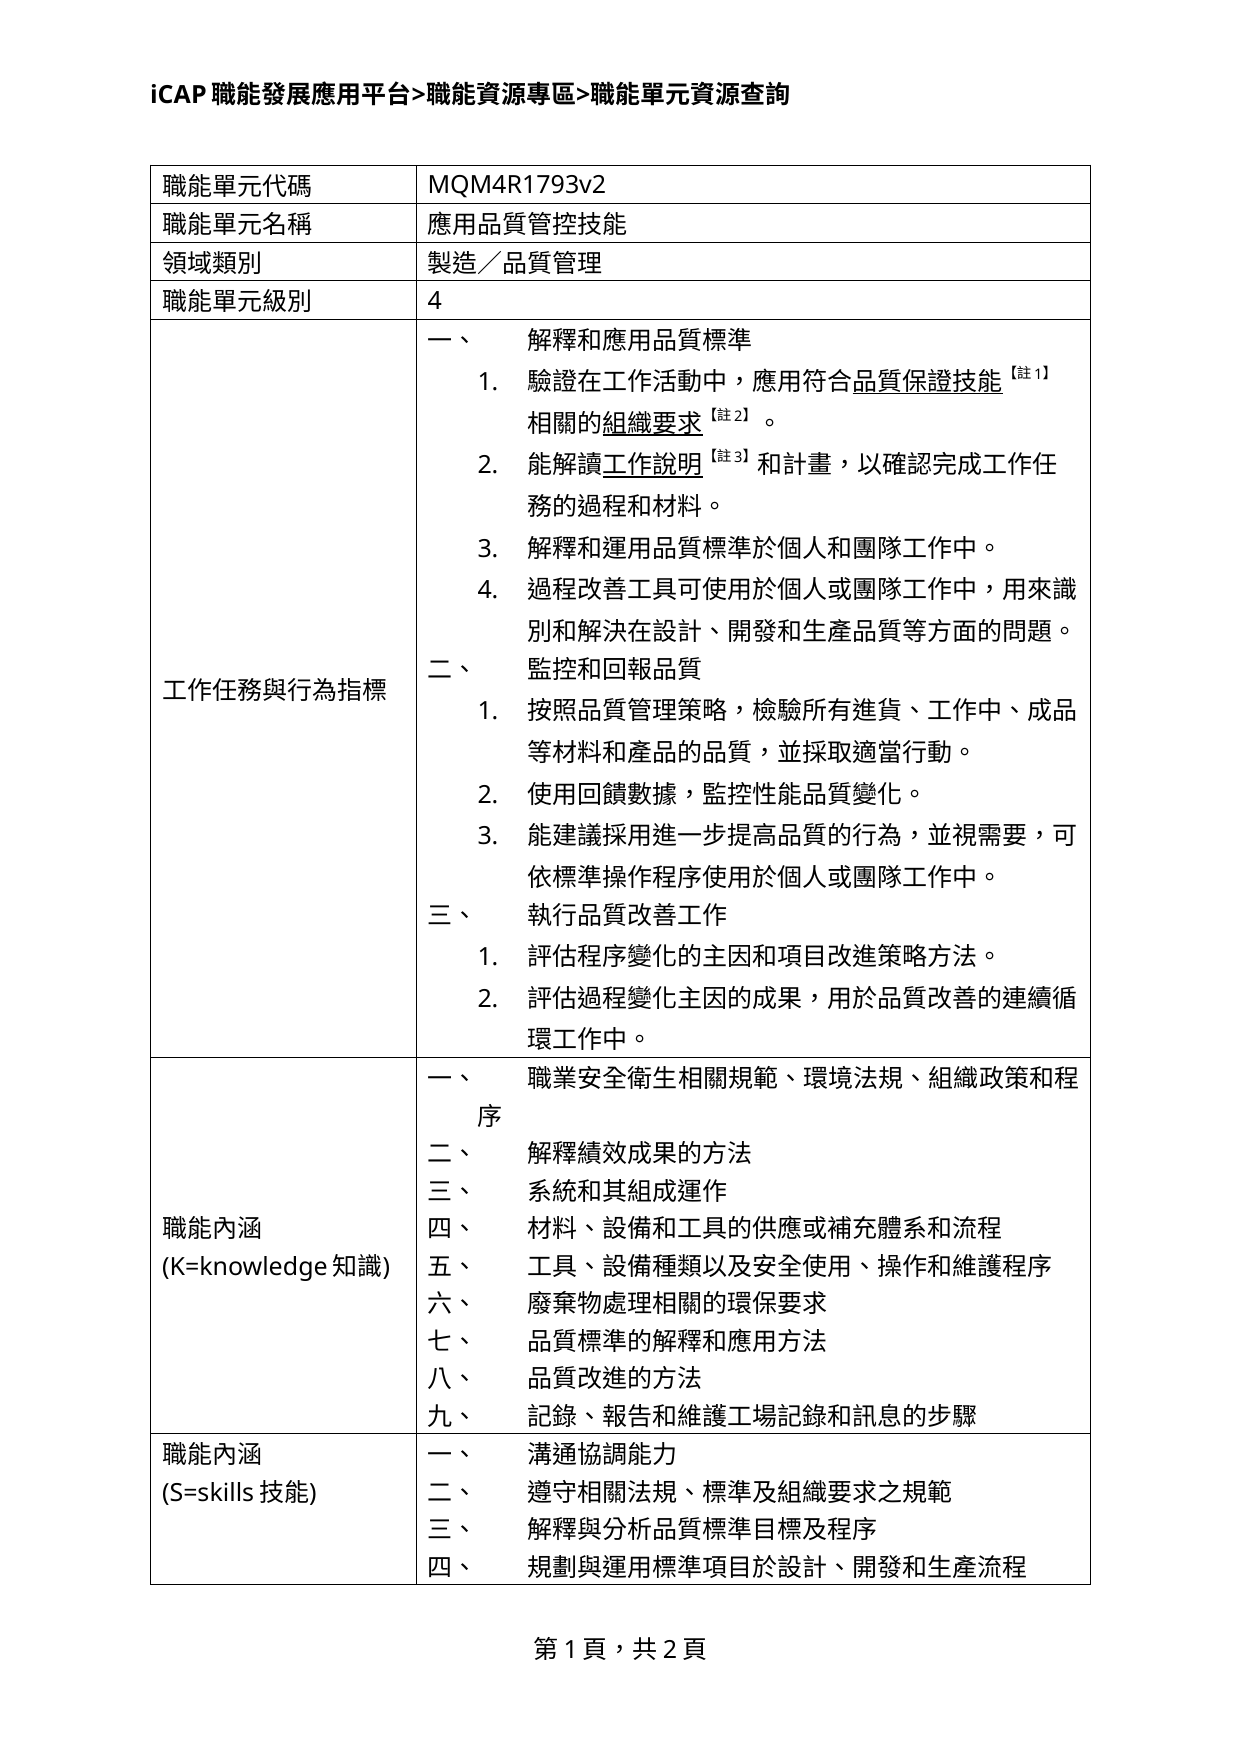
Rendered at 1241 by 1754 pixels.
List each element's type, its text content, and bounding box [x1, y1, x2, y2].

table_header 職能單元代碼 [151, 166, 416, 203]
table_cell 工作任務與行為指標 [151, 320, 416, 1057]
table_cell 職能內涵 (S=skills技能) [151, 1434, 416, 1584]
table_cell 職能單元級別 [151, 281, 416, 319]
table_cell 職業安全衛生相關規範、環境法規、組織政策和程序 解釋績效成果的方法 系統和其組成運作 材料、設備和工具的供應或補充體系和流程 工具、設備種類以及安全使用、操作和維護程序 廢棄物處理相關的環保要求 品質標準的解釋和應用方法 品質改進的方法 記錄、報告和維護工場記錄和訊息的步驟 [417, 1058, 1090, 1433]
table_cell 解釋和應用品質標準 驗證在工作活動中，應用符合品質保證技能【註1】相關的組織要求【註2】。 能解讀工作說明【註3】和計畫，以確認完成工作任務的過程和材料。 解釋和運用品質標準於個人和團隊工作中。 過程改善工具可使用於個人或團隊工作中，用來識別和解決在設計、開發和生產品質等方面的問題。 監控和回報品質 按照品質管理策略，檢驗所有進貨、工作中、成品等材料和產品的品質，並採取適當行動。 使用回饋數據，監控性能品質變化。 能建議採用進一步提高品質的行為，並視需要，可依標準操作程序使用於個人或團隊工作中。 執行品質改善工作 評估程序變化的主因和項目改進策略方法。 評估過程變化主因的成果，用於品質改善的連續循環工作中。 [417, 320, 1090, 1057]
table_cell 溝通協調能力 遵守相關法規、標準及組織要求之規範 解釋與分析品質標準目標及程序 規劃與運用標準項目於設計、開發和生產流程 撰寫品質管控紀錄並呈報實務 [417, 1434, 1090, 1584]
table_header MQM4R1793v2 [417, 166, 1090, 203]
table_cell 領域類別 [151, 243, 416, 280]
table_cell 製造／品質管理 [417, 243, 1090, 280]
table_cell 4 [417, 281, 1090, 319]
table_cell 應用品質管控技能 [417, 204, 1090, 242]
table_cell 職能單元名稱 [151, 204, 416, 242]
table_cell 職能內涵 (K=knowledge知識) [151, 1058, 416, 1433]
